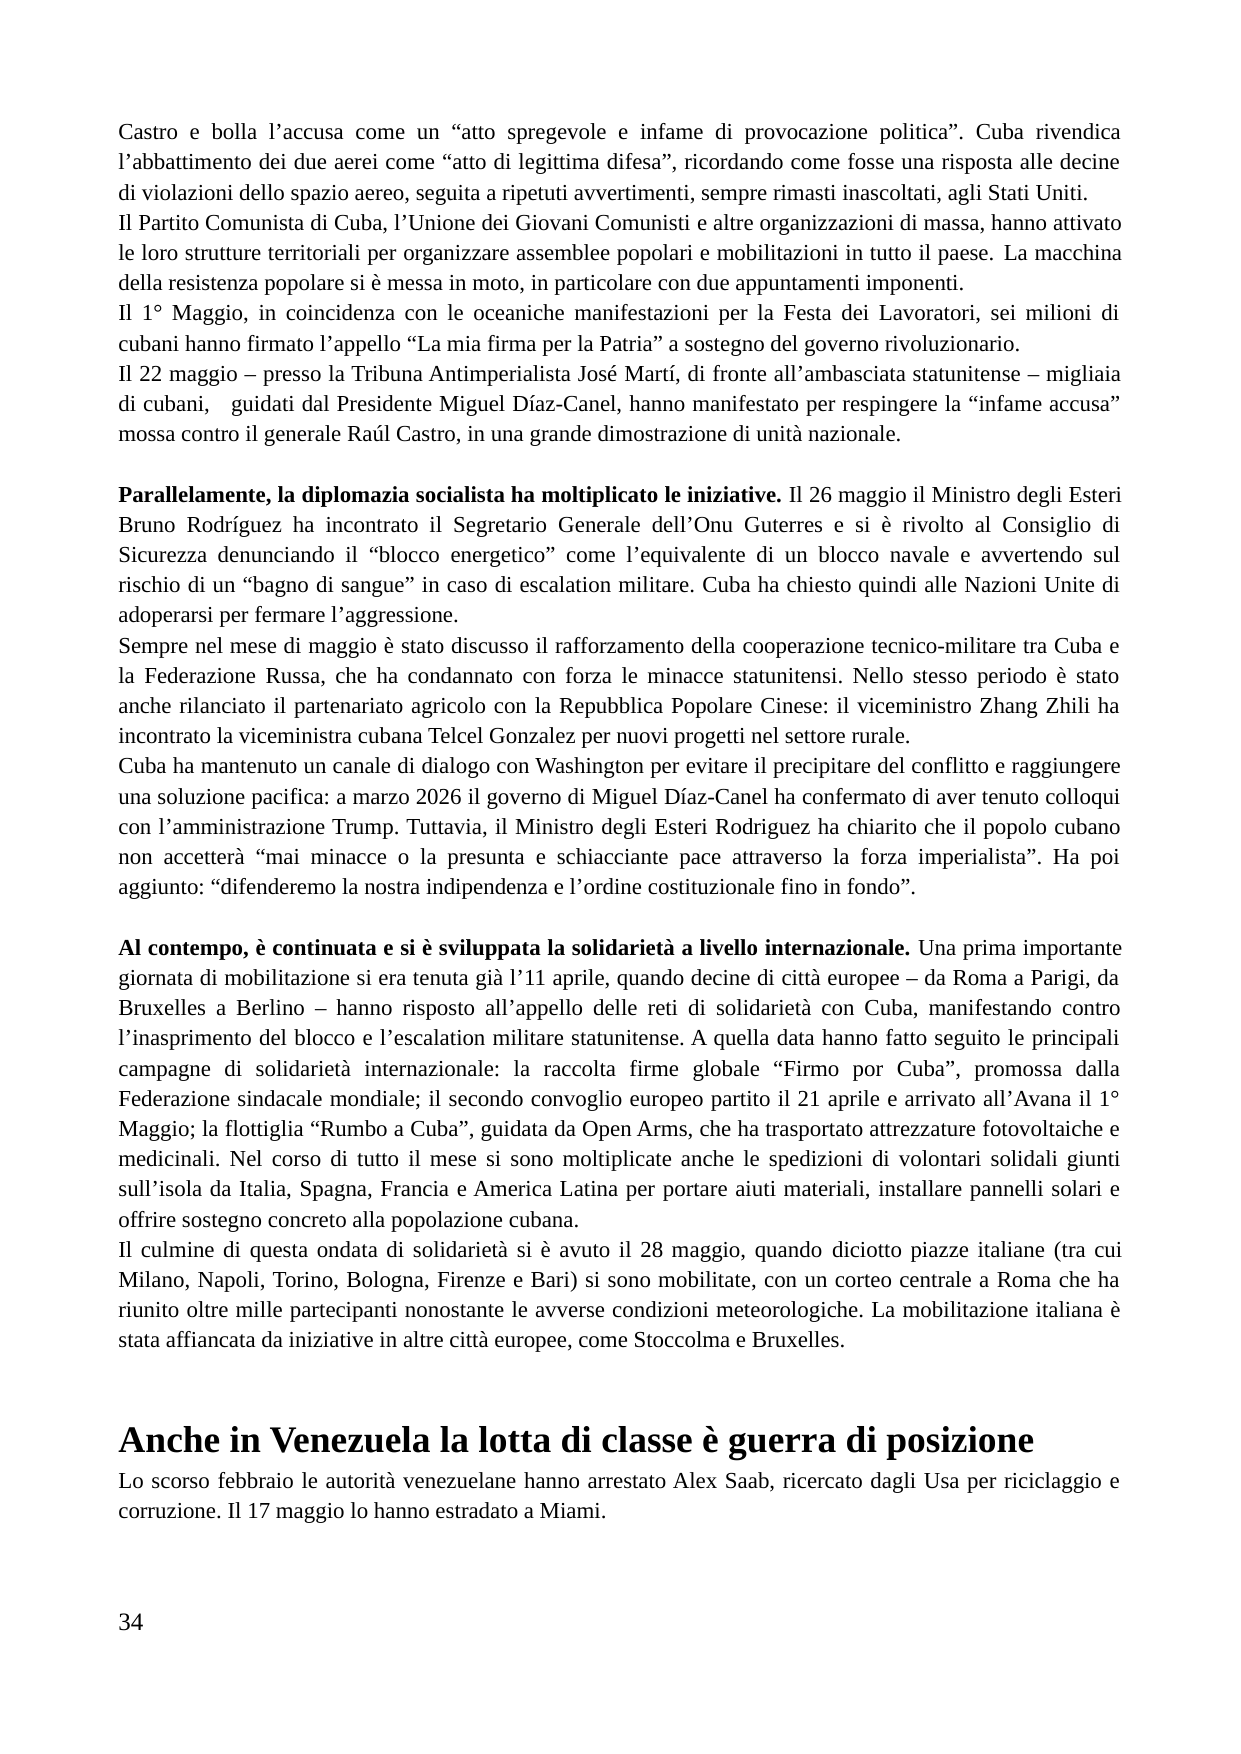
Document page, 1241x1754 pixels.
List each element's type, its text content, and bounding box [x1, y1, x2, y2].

text Cuba ha mantenuto un canale di dialogo con Washington per evitare il precipitare del conflitto e raggiungere una soluzione pacifica: a marzo 2026 il governo di Miguel Díaz-Canel ha confermato di aver tenuto colloqui con l’amministrazione Trump. Tuttavia, il Ministro degli Esteri Rodriguez ha chiarito che il popolo cubano non accetterà “mai minacce o la presunta e schiacciante pace attraverso la forza imperialista”. Ha poi aggiunto: “difenderemo la nostra indipendenza e l’ordine costituzionale fino in fondo”. [118, 752, 1122, 900]
text Il culmine di questa ondata di solidarietà si è avuto il 28 maggio, quando diciotto piazze italiane (tra cui Milano, Napoli, Torino, Bologna, Firenze e Bari) si sono mobilitate, con un corteo centrale a Roma che ha riunito oltre mille partecipanti nonostante le avverse condizioni meteorologiche. La mobilitazione italiana è stata affiancata da iniziative in altre città europee, come Stoccolma e Bruxelles. [118, 1236, 1122, 1353]
text Parallelamente, la diplomazia socialista ha moltiplicato le iniziative. Il 26 maggio il Ministro degli Esteri Bruno Rodríguez ha incontrato il Segretario Generale dell’Onu Guterres e si è rivolto al Consiglio di Sicurezza denunciando il “blocco energetico” come l’equivalente di un blocco navale e avvertendo sul rischio di un “bagno di sangue” in caso di escalation militare. Cuba ha chiesto quindi alle Nazioni Unite di adoperarsi per fermare l’aggressione. [118, 481, 1122, 628]
text Il Partito Comunista di Cuba, l’Unione dei Giovani Comunisti e altre organizzazioni di massa, hanno attivato le loro strutture territoriali per organizzare assemblee popolari e mobilitazioni in tutto il paese. La macchina della resistenza popolare si è messa in moto, in particolare con due appuntamenti imponenti. [118, 209, 1122, 296]
text Il 22 maggio – presso la Tribuna Antimperialista José Martí, di fronte all’ambasciata statunitense – migliaia di cubani, guidati dal Presidente Miguel Díaz-Canel, hanno manifestato per respingere la “infame accusa” mossa contro il generale Raúl Castro, in una grande dimostrazione di unità nazionale. [118, 360, 1122, 447]
text Castro e bolla l’accusa come un “atto spregevole e infame di provocazione politica”. Cuba rivendica l’abbattimento dei due aerei come “atto di legittima difesa”, ricordando come fosse una risposta alle decine di violazioni dello spazio aereo, seguita a ripetuti avvertimenti, sempre rimasti inascoltati, agli Stati Uniti. [118, 118, 1122, 205]
text Il 1° Maggio, in coincidenza con le oceaniche manifestazioni per la Festa dei Lavoratori, sei milioni di cubani hanno firmato l’appello “La mia firma per la Patria” a sostegno del governo rivoluzionario. [118, 299, 1122, 356]
text Al contempo, è continuata e si è sviluppata la solidarietà a livello internazionale. Una prima importante giornata di mobilitazione si era tenuta già l’11 aprile, quando decine di città europee – da Roma a Parigi, da Bruxelles a Berlino – hanno risposto all’appello delle reti di solidarietà con Cuba, manifestando contro l’inasprimento del blocco e l’escalation militare statunitense. A quella data hanno fatto seguito le principali campagne di solidarietà internazionale: la raccolta firme globale “Firmo por Cuba”, promossa dalla Federazione sindacale mondiale; il secondo convoglio europeo partito il 21 aprile e arrivato all’Avana il 1° Maggio; la flottiglia “Rumbo a Cuba”, guidata da Open Arms, che ha trasportato attrezzature fotovoltaiche e medicinali. Nel corso di tutto il mese si sono moltiplicate anche le spedizioni di volontari solidali giunti sull’isola da Italia, Spagna, Francia e America Latina per portare aiuti materiali, installare pannelli solari e offrire sostegno concreto alla popolazione cubana. [118, 934, 1122, 1232]
text Anche in Venezuela la lotta di classe è guerra di posizione [118, 1417, 1122, 1460]
text Lo scorso febbraio le autorità venezuelane hanno arrestato Alex Saab, ricercato dagli Usa per riciclaggio e corruzione. Il 17 maggio lo hanno estradato a Miami. [118, 1467, 1122, 1523]
text Sempre nel mese di maggio è stato discusso il rafforzamento della cooperazione tecnico-militare tra Cuba e la Federazione Russa, che ha condannato con forza le minacce statunitensi. Nello stesso periodo è stato anche rilanciato il partenariato agricolo con la Repubblica Popolare Cinese: il viceministro Zhang Zhili ha incontrato la viceministra cubana Telcel Gonzalez per nuovi progetti nel settore rurale. [118, 632, 1122, 749]
